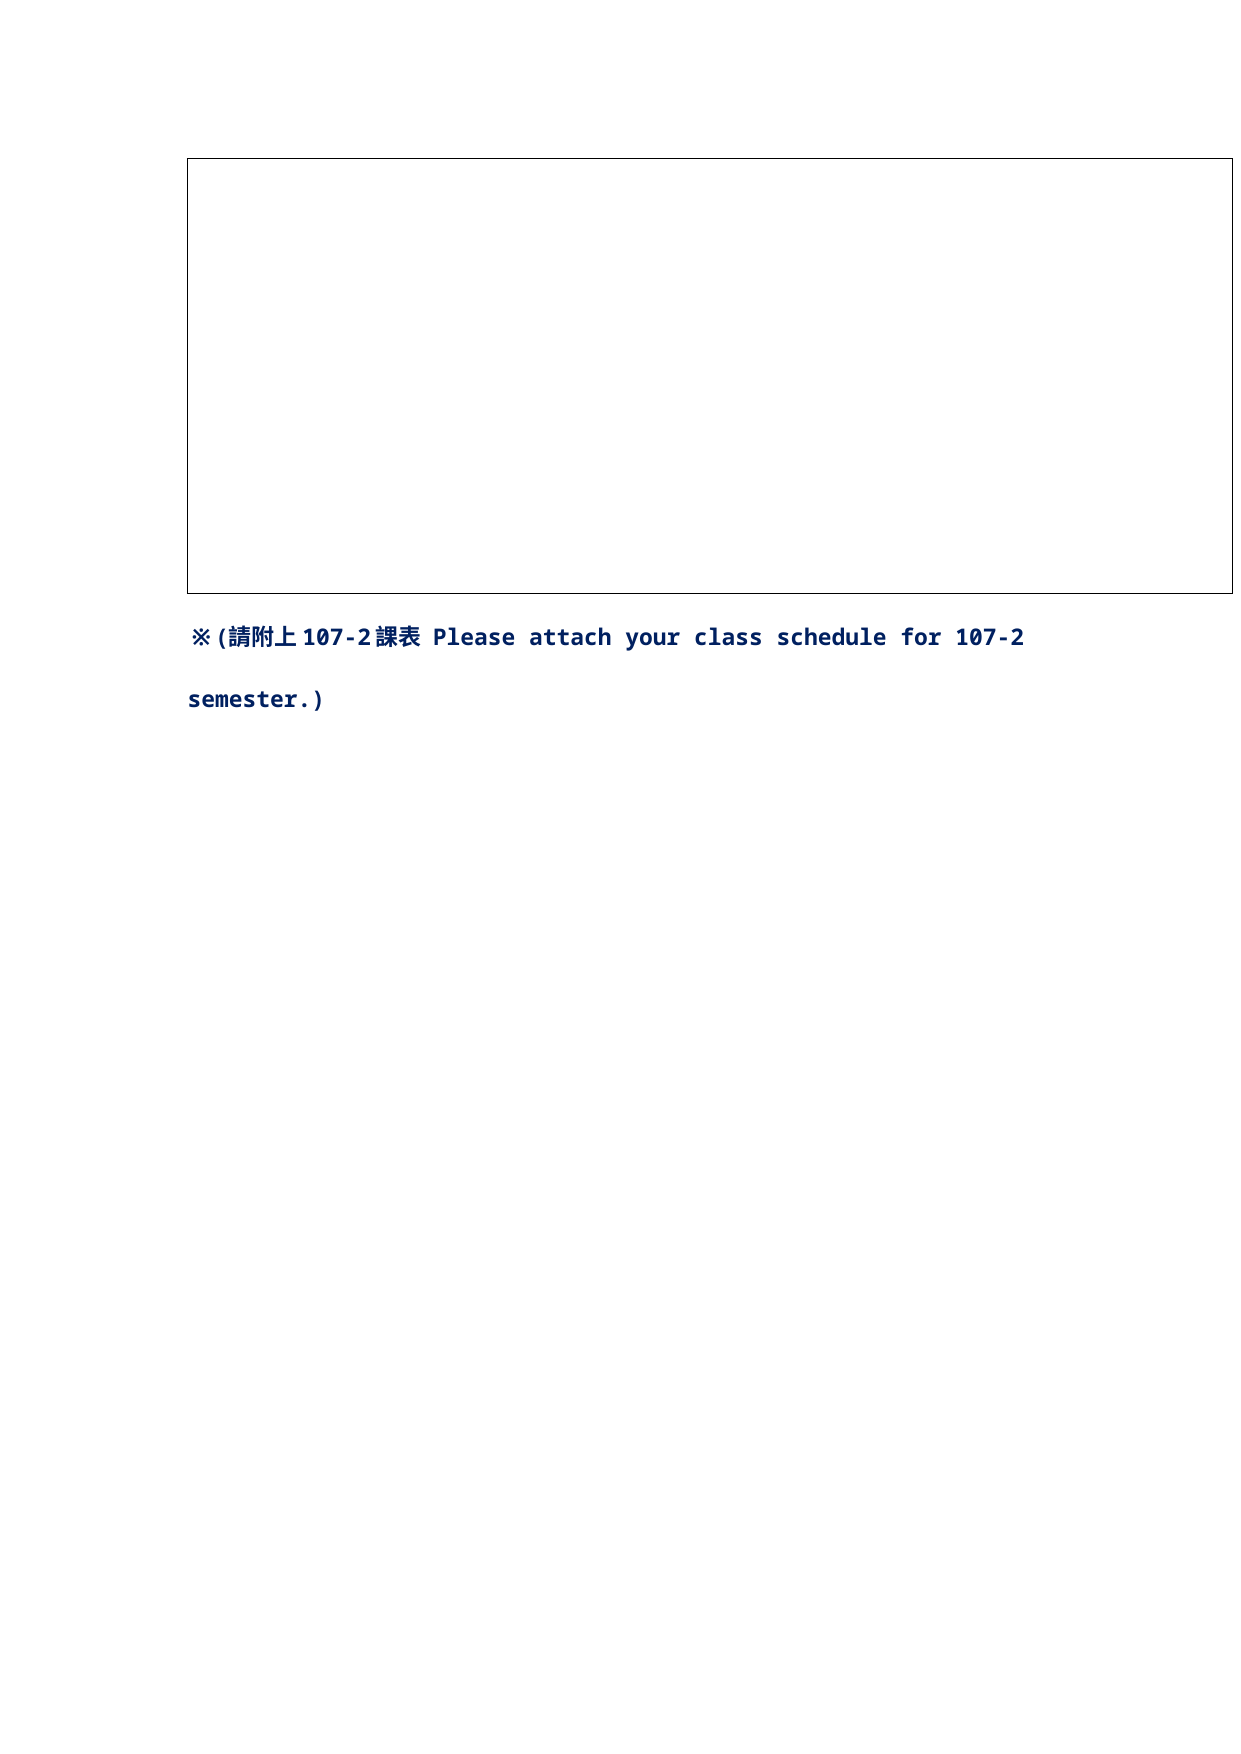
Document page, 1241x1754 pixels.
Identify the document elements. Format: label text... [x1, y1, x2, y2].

table_cell [188, 159, 1232, 593]
text ※(請附上107-2課表 Please attach your class schedule for 107-2 semester.) [187, 594, 1053, 719]
